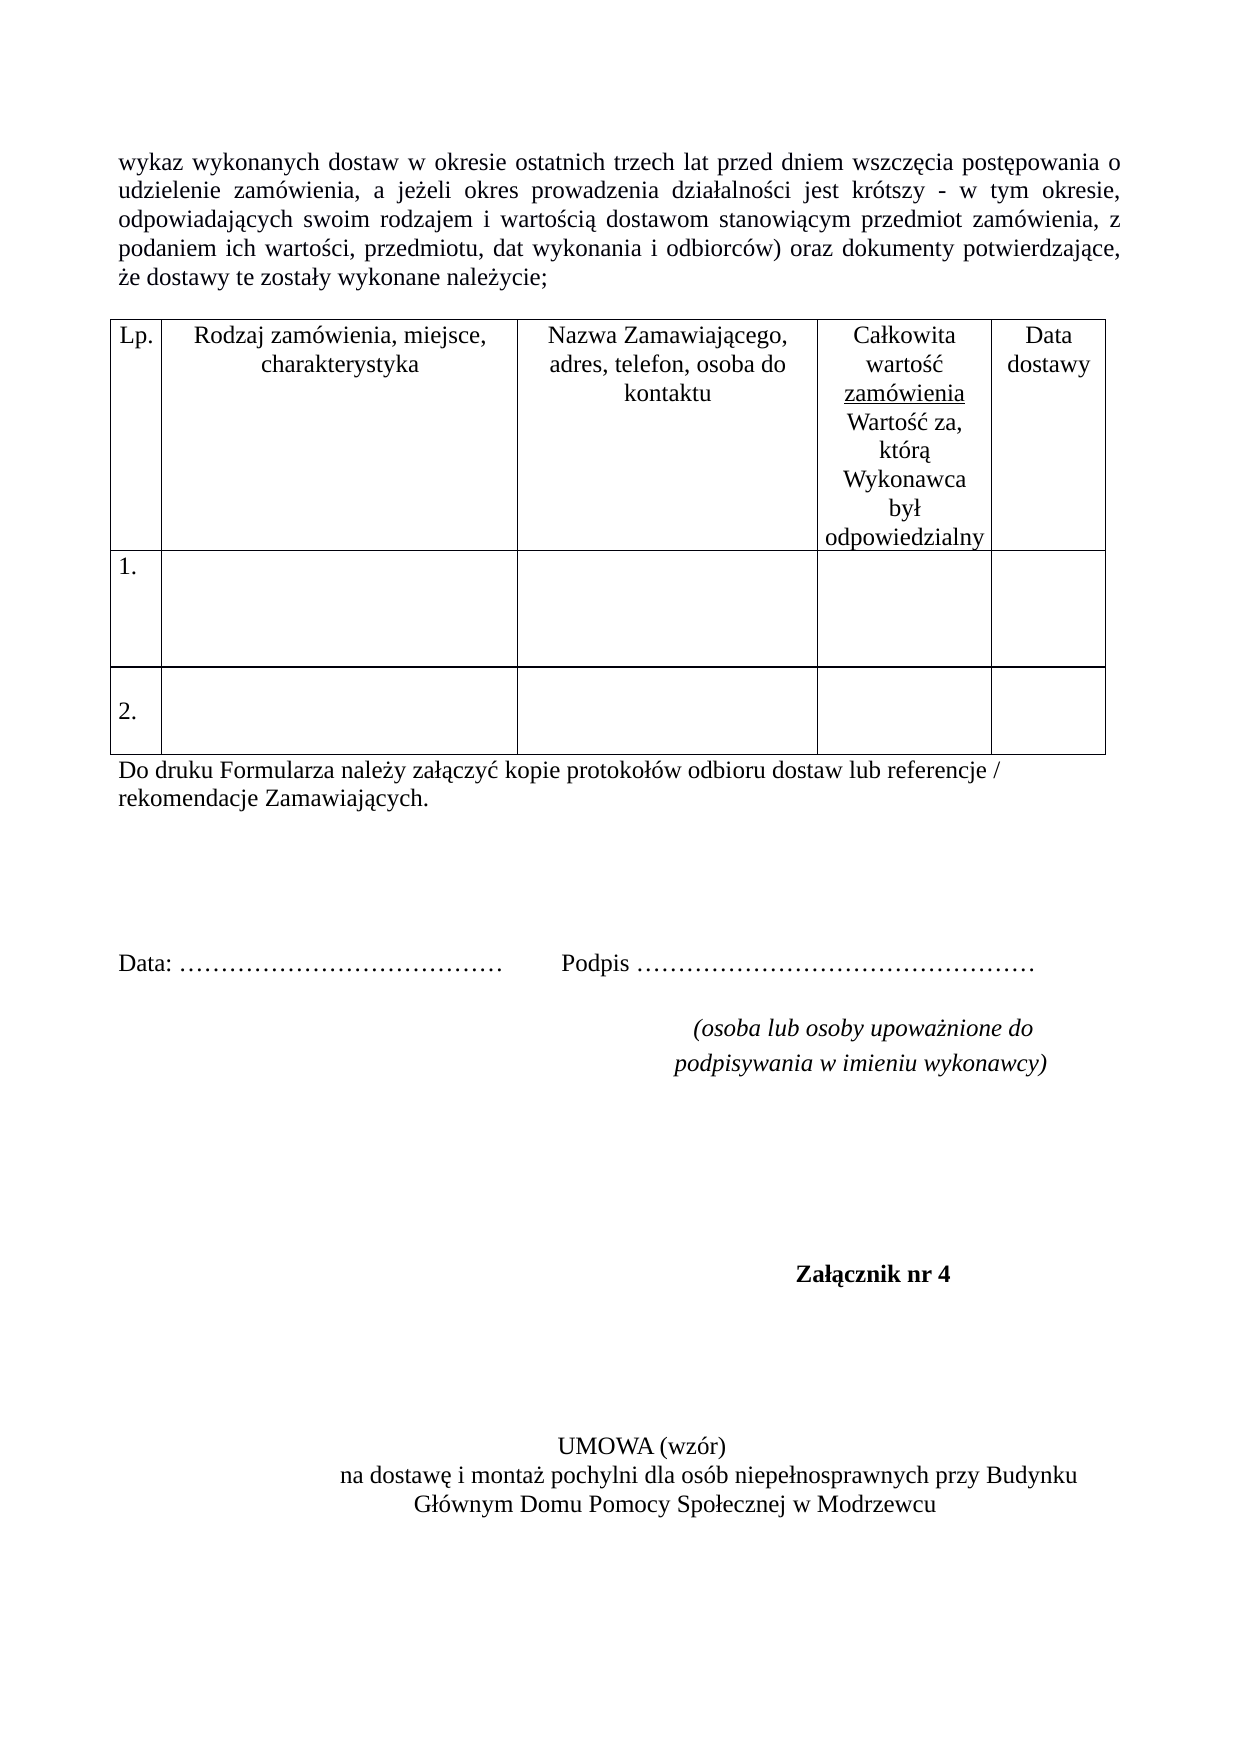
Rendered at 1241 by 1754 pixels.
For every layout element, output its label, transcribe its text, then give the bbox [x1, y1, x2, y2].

table_header Rodzaj zamówienia, miejsce, charakterystyka [162, 320, 517, 550]
table_cell [818, 551, 991, 666]
text UMOWA (wzór) [118, 1431, 1122, 1460]
table_cell [518, 551, 817, 666]
text podpisywania w imieniu wykonawcy) [118, 1041, 1122, 1077]
table_cell [518, 668, 817, 754]
table_cell [992, 668, 1105, 754]
text wykaz wykonanych dostaw w okresie ostatnich trzech lat przed dniem wszczęcia postępowania o udzielenie zamówienia, a jeżeli okres prowadzenia działalności jest krótszy - w tym okresie, odpowiadających swoim rodzajem i wartością dostawom stanowiącym przedmiot zamówienia, z podaniem ich wartości, przedmiotu, dat wykonania i odbiorców) oraz dokumenty potwierdzające, że dostawy te zostały wykonane należycie; [118, 147, 1122, 291]
text Do druku Formularza należy załączyć kopie protokołów odbioru dostaw lub referencje / rekomendacje Zamawiających. [118, 755, 1122, 812]
table_cell [992, 551, 1105, 666]
table_header Lp. [111, 320, 161, 550]
text na dostawę i montaż pochylni dla osób niepełnosprawnych przy Budynku Głównym Domu Pomocy Społecznej w Modrzewcu [118, 1460, 1122, 1518]
table_header Data dostawy [992, 320, 1105, 550]
text Załącznik nr 4 [118, 1259, 1122, 1288]
table_cell 1. [111, 551, 161, 666]
table_cell [162, 551, 517, 666]
table_cell [818, 668, 991, 754]
table_cell [162, 668, 517, 754]
table_header Nazwa Zamawiającego, adres, telefon, osoba do kontaktu [518, 320, 817, 550]
text Data: ………………………………… Podpis ………………………………………… [118, 948, 1122, 977]
table_header Całkowita wartość zamówienia Wartość za, którą Wykonawca był odpowiedzialny [818, 320, 991, 550]
text (osoba lub osoby upoważnione do [118, 1006, 1122, 1041]
table_cell 2. [111, 668, 161, 754]
